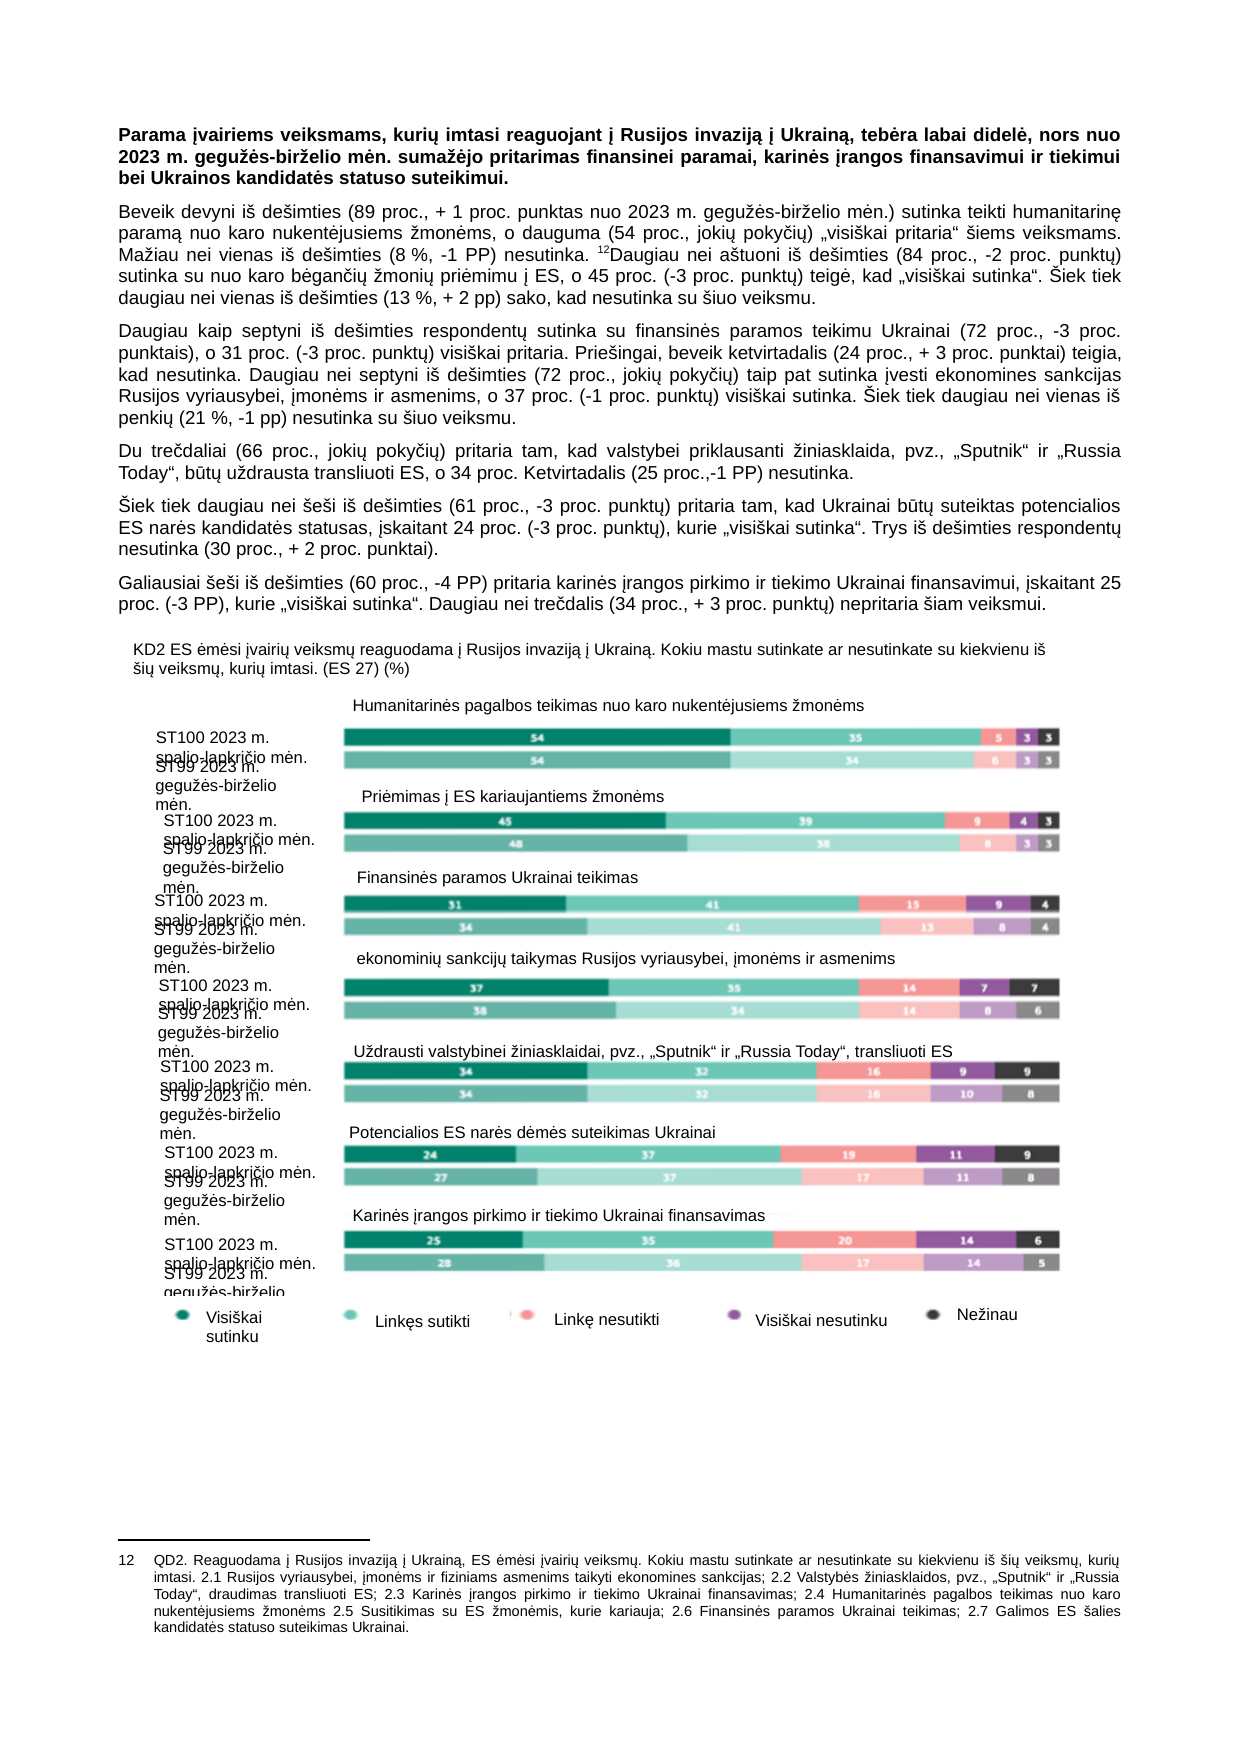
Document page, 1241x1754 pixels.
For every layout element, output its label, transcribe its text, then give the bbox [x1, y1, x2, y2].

text QD2. Reaguodama į Rusijos invaziją į Ukrainą, ES ėmėsi įvairių veiksmų. Kokiu mastu sutinkate ar nesutinkate su kiekvienu iš šių veiksmų, kurių imtasi. 2.1 Rusijos vyriausybei, įmonėms ir fiziniams asmenims taikyti ekonomines sankcijas; 2.2 Valstybės žiniasklaidos, pvz., „Sputnik“ ir „Russia Today“, draudimas transliuoti ES; 2.3 Karinės įrangos pirkimo ir tiekimo Ukrainai finansavimas; 2.4 Humanitarinės pagalbos teikimas nuo karo nukentėjusiems žmonėms 2.5 Susitikimas su ES žmonėmis, kurie kariauja; 2.6 Finansinės paramos Ukrainai teikimas; 2.7 Galimos ES šalies kandidatės statuso suteikimas Ukrainai. [118, 1552, 1122, 1636]
text Galiausiai šeši iš dešimties (60 proc., -4 PP) pritaria karinės įrangos pirkimo ir tiekimo Ukrainai finansavimui, įskaitant 25 proc. (-3 PP), kurie „visiškai sutinka“. Daugiau nei trečdalis (34 proc., + 3 proc. punktų) nepritaria šiam veiksmui. [118, 572, 1122, 615]
picture [160, 1296, 948, 1334]
text Parama įvairiems veiksmams, kurių imtasi reaguojant į Rusijos invaziją į Ukrainą, tebėra labai didelė, nors nuo 2023 m. gegužės-birželio mėn. sumažėjo pritarimas finansinei paramai, karinės įrangos finansavimui ir tiekimui bei Ukrainos kandidatės statuso suteikimui. [118, 124, 1122, 189]
picture [341, 724, 1062, 1277]
text Beveik devyni iš dešimties (89 proc., + 1 proc. punktas nuo 2023 m. gegužės-birželio mėn.) sutinka teikti humanitarinę paramą nuo karo nukentėjusiems žmonėms, o dauguma (54 proc., jokių pokyčių) „visiškai pritaria“ šiems veiksmams. Mažiau nei vienas iš dešimties (8 %, -1 PP) nesutinka. Daugiau nei aštuoni iš dešimties (84 proc., -2 proc. punktų) sutinka su nuo karo bėgančių žmonių priėmimu į ES, o 45 proc. (-3 proc. punktų) teigė, kad „visiškai sutinka“. Šiek tiek daugiau nei vienas iš dešimties (13 %, + 2 pp) sako, kad nesutinka su šiuo veiksmu. [118, 201, 1122, 308]
text Daugiau kaip septyni iš dešimties respondentų sutinka su finansinės paramos teikimu Ukrainai (72 proc., -3 proc. punktais), o 31 proc. (-3 proc. punktų) visiškai pritaria. Priešingai, beveik ketvirtadalis (24 proc., + 3 proc. punktai) teigia, kad nesutinka. Daugiau nei septyni iš dešimties (72 proc., jokių pokyčių) taip pat sutinka įvesti ekonomines sankcijas Rusijos vyriausybei, įmonėms ir asmenims, o 37 proc. (-1 proc. punktų) visiškai sutinka. Šiek tiek daugiau nei vienas iš penkių (21 %, -1 pp) nesutinka su šiuo veiksmu. [118, 320, 1122, 428]
text Šiek tiek daugiau nei šeši iš dešimties (61 proc., -3 proc. punktų) pritaria tam, kad Ukrainai būtų suteiktas potencialios ES narės kandidatės statusas, įskaitant 24 proc. (-3 proc. punktų), kurie „visiškai sutinka“. Trys iš dešimties respondentų nesutinka (30 proc., + 2 proc. punktai). [118, 495, 1122, 560]
text Du trečdaliai (66 proc., jokių pokyčių) pritaria tam, kad valstybei priklausanti žiniasklaida, pvz., „Sputnik“ ir „Russia Today“, būtų uždrausta transliuoti ES, o 34 proc. Ketvirtadalis (25 proc.,-1 PP) nesutinka. [118, 440, 1122, 483]
